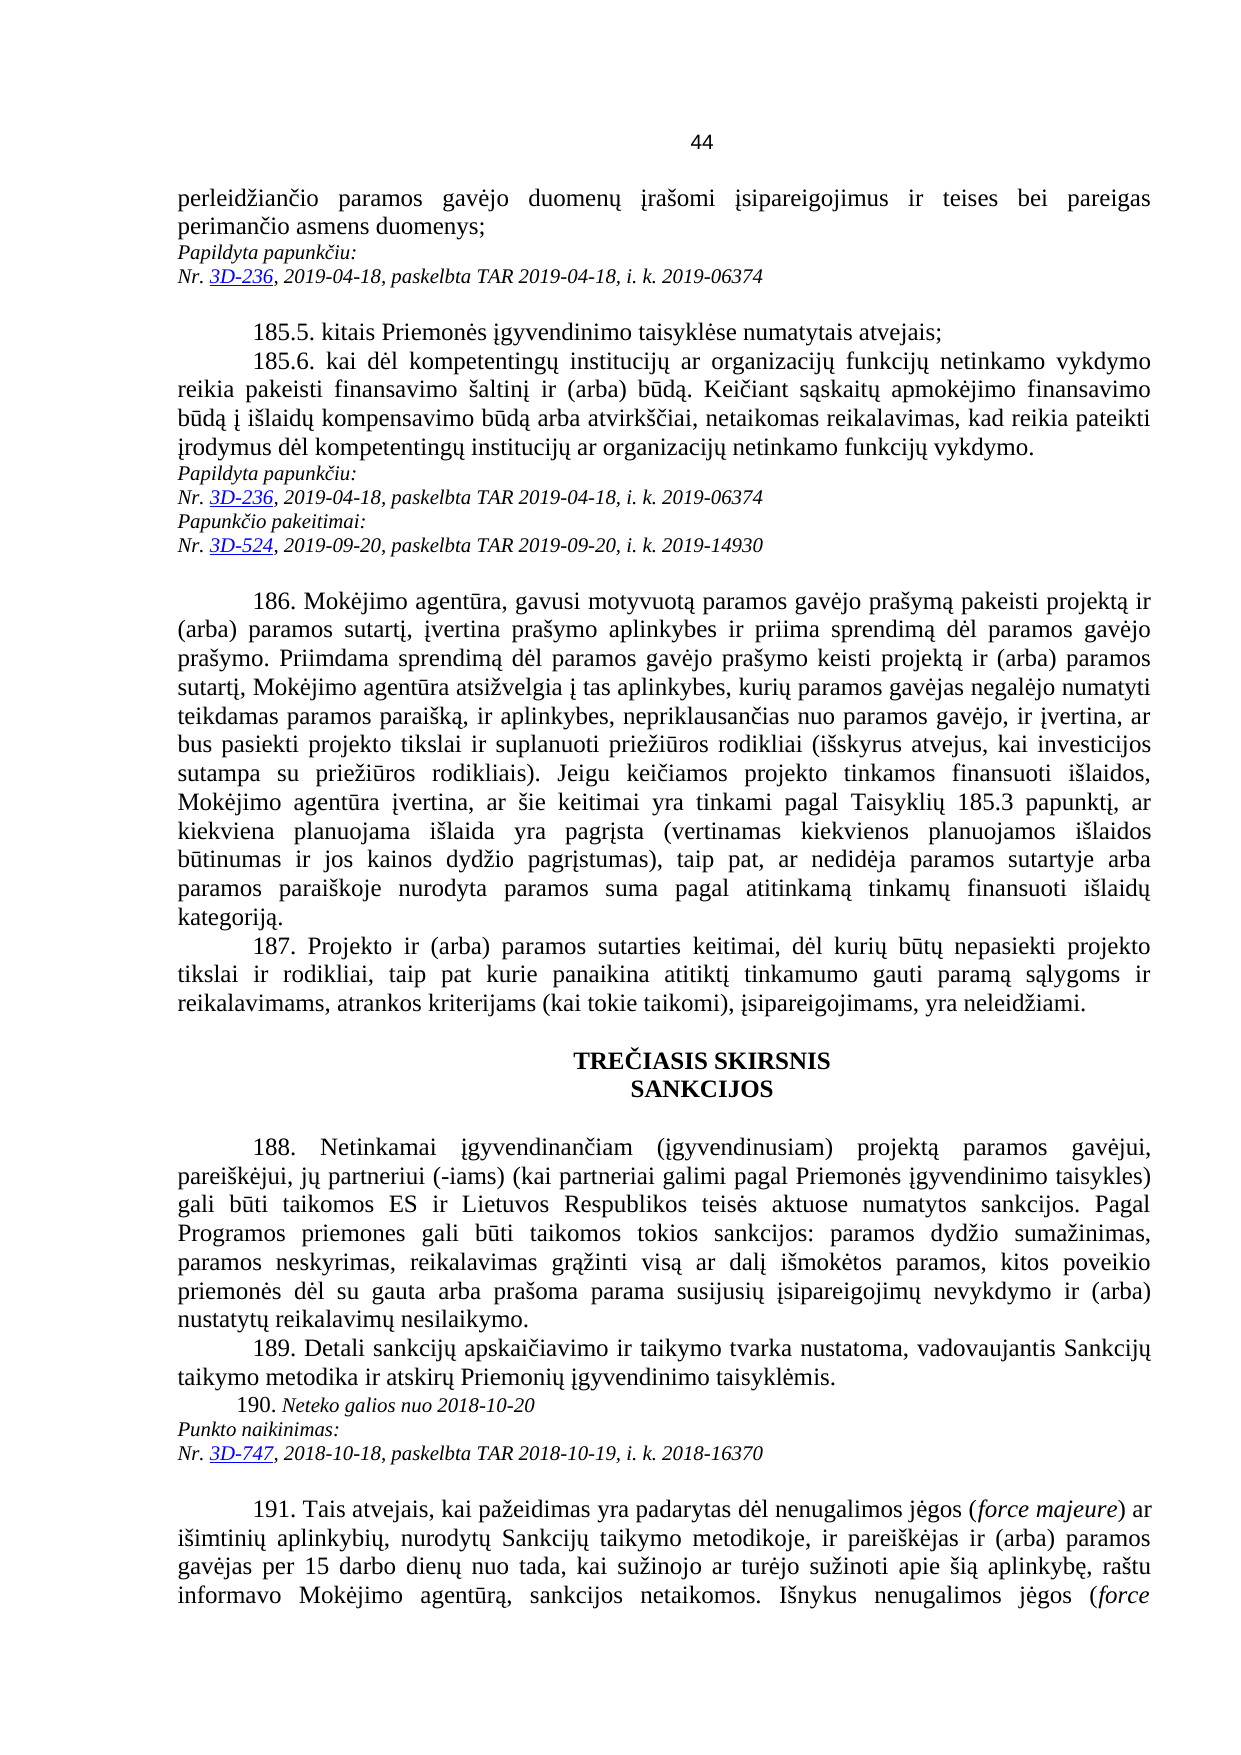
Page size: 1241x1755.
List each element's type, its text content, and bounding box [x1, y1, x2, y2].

text 185.6. kai dėl kompetentingų institucijų ar organizacijų funkcijų netinkamo vykdymo reikia pakeisti finansavimo šaltinį ir (arba) būdą. Keičiant sąskaitų apmokėjimo finansavimo būdą į išlaidų kompensavimo būdą arba atvirkščiai, netaikomas reikalavimas, kad reikia pateikti įrodymus dėl kompetentingų institucijų ar organizacijų netinkamo funkcijų vykdymo. [177, 346, 1152, 461]
text Papunkčio pakeitimai: [177, 509, 1152, 533]
text Punkto naikinimas: [177, 1417, 1152, 1441]
text perleidžiančio paramos gavėjo duomenų įrašomi įsipareigojimus ir teises bei pareigas perimančio asmens duomenys; [177, 183, 1152, 240]
text 189. Detali sankcijų apskaičiavimo ir taikymo tvarka nustatoma, vadovaujantis Sankcijų taikymo metodika ir atskirų Priemonių įgyvendinimo taisyklėmis. [177, 1333, 1152, 1391]
text 191. Tais atvejais, kai pažeidimas yra padarytas dėl nenugalimos jėgos (force majeure) ar išimtinių aplinkybių, nurodytų Sankcijų taikymo metodikoje, ir pareiškėjas ir (arba) paramos gavėjas per 15 darbo dienų nuo tada, kai sužinojo ar turėjo sužinoti apie šią aplinkybę, raštu informavo Mokėjimo agentūrą, sankcijos netaikomos. Išnykus nenugalimos jėgos (force [177, 1494, 1152, 1609]
text Nr. 3D-236, 2019-04-18, paskelbta TAR 2019-04-18, i. k. 2019-06374 [177, 264, 1152, 288]
text Papildyta papunkčiu: [177, 461, 1152, 485]
text 187. Projekto ir (arba) paramos sutarties keitimai, dėl kurių būtų nepasiekti projekto tikslai ir rodikliai, taip pat kurie panaikina atitiktį tinkamumo gauti paramą sąlygoms ir reikalavimams, atrankos kriterijams (kai tokie taikomi), įsipareigojimams, yra neleidžiami. [177, 931, 1152, 1017]
text Nr. 3D-524, 2019-09-20, paskelbta TAR 2019-09-20, i. k. 2019-14930 [177, 533, 1152, 557]
text 185.5. kitais Priemonės įgyvendinimo taisyklėse numatytais atvejais; [177, 317, 1152, 346]
text Nr. 3D-747, 2018-10-18, paskelbta TAR 2018-10-19, i. k. 2018-16370 [177, 1441, 1152, 1465]
text Nr. 3D-236, 2019-04-18, paskelbta TAR 2019-04-18, i. k. 2019-06374 [177, 485, 1152, 509]
text Papildyta papunkčiu: [177, 240, 1152, 264]
text TREČIASIS SKIRSNIS [177, 1046, 1152, 1074]
text 186. Mokėjimo agentūra, gavusi motyvuotą paramos gavėjo prašymą pakeisti projektą ir (arba) paramos sutartį, įvertina prašymo aplinkybes ir priima sprendimą dėl paramos gavėjo prašymo. Priimdama sprendimą dėl paramos gavėjo prašymo keisti projektą ir (arba) paramos sutartį, Mokėjimo agentūra atsižvelgia į tas aplinkybes, kurių paramos gavėjas negalėjo numatyti teikdamas paramos paraišką, ir aplinkybes, nepriklausančias nuo paramos gavėjo, ir įvertina, ar bus pasiekti projekto tikslai ir suplanuoti priežiūros rodikliai (išskyrus atvejus, kai investicijos sutampa su priežiūros rodikliais). Jeigu keičiamos projekto tinkamos finansuoti išlaidos, Mokėjimo agentūra įvertina, ar šie keitimai yra tinkami pagal Taisyklių 185.3 papunktį, ar kiekviena planuojama išlaida yra pagrįsta (vertinamas kiekvienos planuojamos išlaidos būtinumas ir jos kainos dydžio pagrįstumas), taip pat, ar nedidėja paramos sutartyje arba paramos paraiškoje nurodyta paramos suma pagal atitinkamą tinkamų finansuoti išlaidų kategoriją. [177, 586, 1152, 931]
text 190. Neteko galios nuo 2018-10-20 [177, 1391, 1152, 1417]
text 188. Netinkamai įgyvendinančiam (įgyvendinusiam) projektą paramos gavėjui, pareiškėjui, jų partneriui (-iams) (kai partneriai galimi pagal Priemonės įgyvendinimo taisykles) gali būti taikomos ES ir Lietuvos Respublikos teisės aktuose numatytos sankcijos. Pagal Programos priemones gali būti taikomos tokios sankcijos: paramos dydžio sumažinimas, paramos neskyrimas, reikalavimas grąžinti visą ar dalį išmokėtos paramos, kitos poveikio priemonės dėl su gauta arba prašoma parama susijusių įsipareigojimų nevykdymo ir (arba) nustatytų reikalavimų nesilaikymo. [177, 1132, 1152, 1333]
text SANKCIJOS [177, 1074, 1152, 1103]
